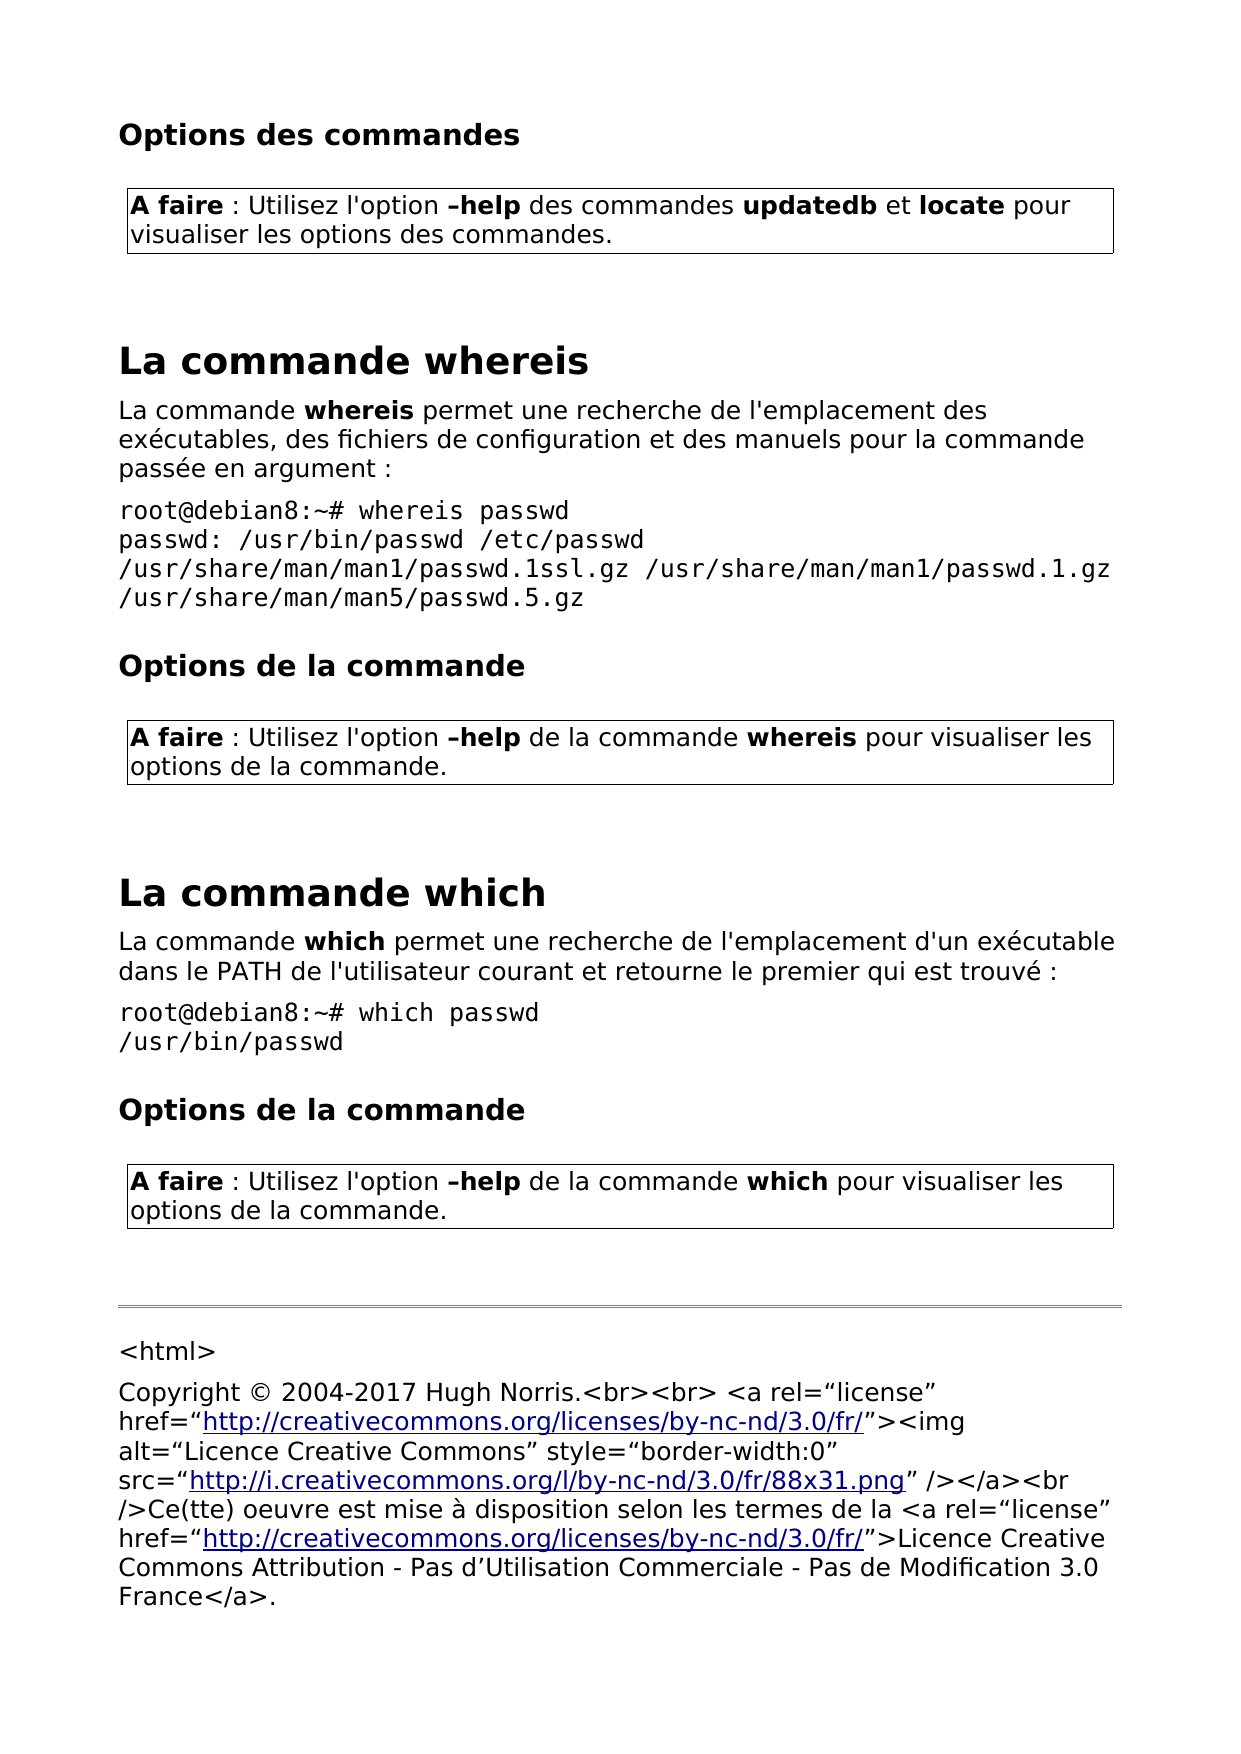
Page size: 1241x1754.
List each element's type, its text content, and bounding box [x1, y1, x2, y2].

text La commande whereis permet une recherche de l'emplacement des exécutables, des fichiers de configuration et des manuels pour la commande passée en argument : [118, 396, 1122, 484]
text root@debian8:~# which passwd /usr/bin/passwd [118, 998, 1122, 1057]
text La commande which permet une recherche de l'emplacement d'un exécutable dans le PATH de l'utilisateur courant et retourne le premier qui est trouvé : [118, 928, 1122, 986]
text <html> [118, 1337, 1122, 1366]
subtitle La commande which [118, 871, 1122, 915]
subtitle Options de la commande [118, 649, 1122, 683]
subtitle La commande whereis [118, 340, 1122, 384]
table_header A faire : Utilisez l'option –help des commandes updatedb et locate pour visualiser les options des commandes. [128, 189, 1113, 252]
text Copyright © 2004-2017 Hugh Norris.<br><br> <a rel=“license” href=“http://creativecommons.org/licenses/by-nc-nd/3.0/fr/”><img alt=“Licence Creative Commons” style=“border-width:0” src=“http://i.creativecommons.org/l/by-nc-nd/3.0/fr/88x31.png” /></a><br />Ce(tte) oeuvre est mise à disposition selon les termes de la <a rel=“license” href=“http://creativecommons.org/licenses/by-nc-nd/3.0/fr/”>Licence Creative Commons Attribution - Pas d’Utilisation Commerciale - Pas de Modification 3.0 France</a>. [118, 1378, 1122, 1612]
table_header A faire : Utilisez l'option –help de la commande which pour visualiser les options de la commande. [128, 1165, 1113, 1228]
table_header A faire : Utilisez l'option –help de la commande whereis pour visualiser les options de la commande. [128, 721, 1113, 784]
subtitle Options de la commande [118, 1093, 1122, 1127]
subtitle Options des commandes [118, 118, 1122, 152]
text root@debian8:~# whereis passwd passwd: /usr/bin/passwd /etc/passwd /usr/share/man/man1/passwd.1ssl.gz /usr/share/man/man1/passwd.1.gz /usr/share/man/man5/passwd.5.gz [118, 496, 1122, 613]
